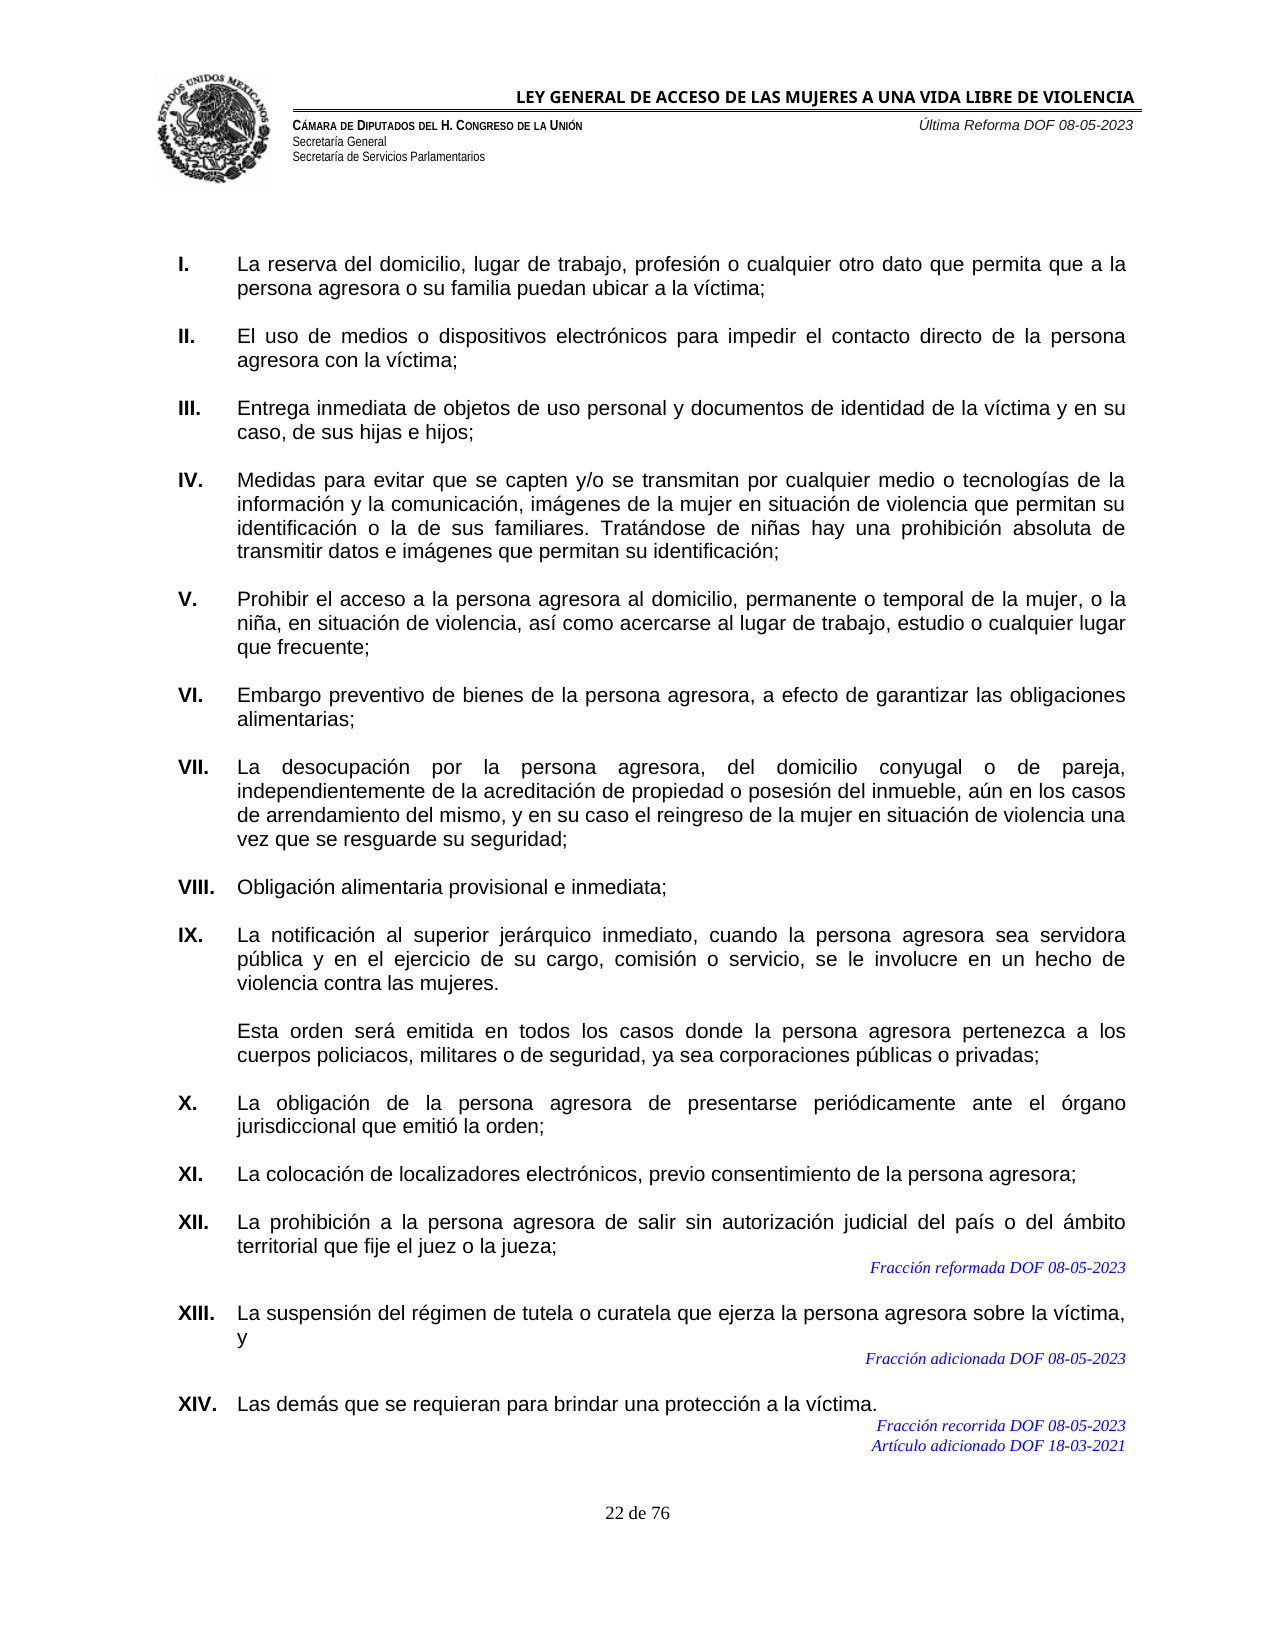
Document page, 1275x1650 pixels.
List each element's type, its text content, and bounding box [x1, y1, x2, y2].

text X. La obligación de la persona agresora de presentarse periódicamente ante el órgano jurisdiccional que emitió la orden; [178, 1090, 1127, 1138]
text IV. Medidas para evitar que se capten y/o se transmitan por cualquier medio o tecnologías de la información y la comunicación, imágenes de la mujer en situación de violencia que permitan su identificación o la de sus familiares. Tratándose de niñas hay una prohibición absoluta de transmitir datos e imágenes que permitan su identificación; [178, 467, 1127, 563]
text V. Prohibir el acceso a la persona agresora al domicilio, permanente o temporal de la mujer, o la niña, en situación de violencia, así como acercarse al lugar de trabajo, estudio o cualquier lugar que frecuente; [178, 587, 1127, 659]
text VII. La desocupación por la persona agresora, del domicilio conyugal o de pareja, independientemente de la acreditación de propiedad o posesión del inmueble, aún en los casos de arrendamiento del mismo, y en su caso el reingreso de la mujer en situación de violencia una vez que se resguarde su seguridad; [178, 755, 1127, 851]
text IX. La notificación al superior jerárquico inmediato, cuando la persona agresora sea servidora pública y en el ejercicio de su cargo, comisión o servicio, se le involucre en un hecho de violencia contra las mujeres. [178, 923, 1127, 994]
text XIV. Las demás que se requieran para brindar una protección a la víctima. [178, 1392, 1127, 1416]
text Esta orden será emitida en todos los casos donde la persona agresora pertenezca a los cuerpos policiacos, militares o de seguridad, ya sea corporaciones públicas o privadas; [237, 1018, 1127, 1066]
text I. La reserva del domicilio, lugar de trabajo, profesión o cualquier otro dato que permita que a la persona agresora o su familia puedan ubicar a la víctima; [178, 252, 1127, 300]
text XII. La prohibición a la persona agresora de salir sin autorización judicial del país o del ámbito territorial que fije el juez o la jueza; [178, 1210, 1127, 1258]
text Fracción adicionada DOF 08-05-2023 [148, 1349, 1127, 1368]
text XI. La colocación de localizadores electrónicos, previo consentimiento de la persona agresora; [178, 1162, 1127, 1186]
text Artículo adicionado DOF 18-03-2021 [148, 1435, 1127, 1454]
text Fracción recorrida DOF 08-05-2023 [148, 1416, 1127, 1435]
text II. El uso de medios o dispositivos electrónicos para impedir el contacto directo de la persona agresora con la víctima; [178, 324, 1127, 372]
text VI. Embargo preventivo de bienes de la persona agresora, a efecto de garantizar las obligaciones alimentarias; [178, 683, 1127, 731]
text XIII. La suspensión del régimen de tutela o curatela que ejerza la persona agresora sobre la víctima, y [178, 1301, 1127, 1349]
text III. Entrega inmediata de objetos de uso personal y documentos de identidad de la víctima y en su caso, de sus hijas e hijos; [178, 396, 1127, 443]
text VIII. Obligación alimentaria provisional e inmediata; [178, 875, 1127, 899]
text Fracción reformada DOF 08-05-2023 [148, 1258, 1127, 1277]
